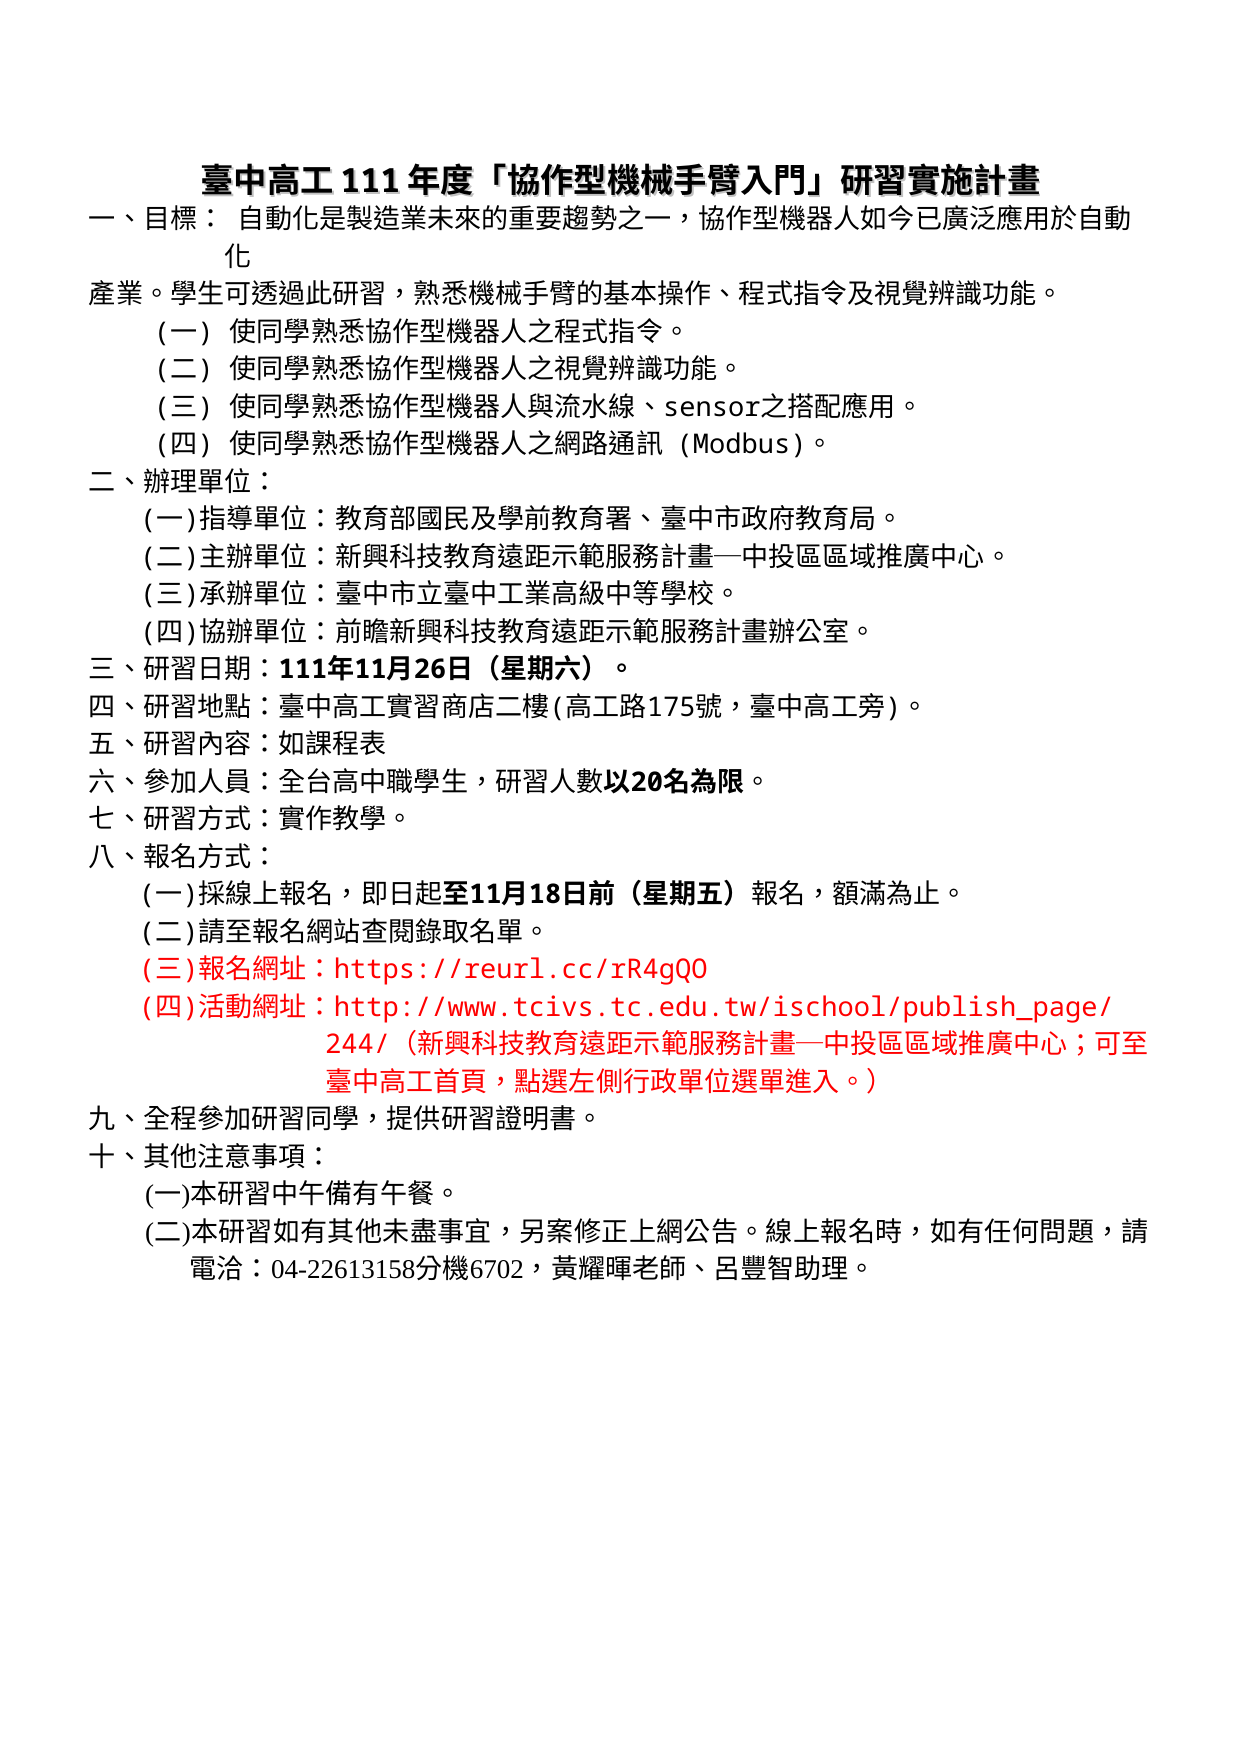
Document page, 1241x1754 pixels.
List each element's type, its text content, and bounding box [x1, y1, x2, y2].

text (二)請至報名網站查閱錄取名單。 [139, 911, 1152, 949]
text (二)本研習如有其他未盡事宜，另案修正上網公告。線上報名時，如有任何問題，請電洽：04-22613158分機6702，黃耀暉老師、呂豐智助理。 [145, 1211, 1152, 1286]
text (三)承辦單位：臺中市立臺中工業高級中等學校。 [140, 574, 1152, 611]
text (二)主辦單位：新興科技教育遠距示範服務計畫─中投區區域推廣中心。 [140, 536, 1152, 574]
text (三) 使同學熟悉協作型機器人與流水線、sensor之搭配應用。 [89, 386, 1152, 424]
text 四、研習地點：臺中高工實習商店二樓(高工路175號，臺中高工旁)。 [89, 686, 1152, 724]
text 八、報名方式： [89, 836, 1152, 874]
text (一) 使同學熟悉協作型機器人之程式指令。 [89, 311, 1152, 349]
text 一、目標： 自動化是製造業未來的重要趨勢之一，協作型機器人如今已廣泛應用於自動化 [89, 199, 1152, 274]
text (三)報名網址：https://reurl.cc/rR4gQO [139, 949, 1152, 986]
text 六、參加人員：全台高中職學生，研習人數以20名為限。 [89, 761, 1152, 799]
text (一)採線上報名，即日起至11月18日前（星期五）報名，額滿為止。 [139, 874, 1152, 911]
text 七、研習方式：實作教學。 [89, 799, 1152, 836]
text 五、研習內容：如課程表 [89, 724, 1152, 761]
text (四)協辦單位：前瞻新興科技教育遠距示範服務計畫辦公室。 [140, 611, 1152, 649]
text (四) 使同學熟悉協作型機器人之網路通訊 (Modbus)。 [89, 424, 1152, 461]
text 十、其他注意事項： [89, 1136, 1152, 1174]
text (四)活動網址：http://www.tcivs.tc.edu.tw/ischool/publish_page/244/（新興科技教育遠距示範服務計畫─中投區區域推廣中心；可至臺中高工首頁，點選左側行政單位選單進入。） [139, 986, 1152, 1099]
text (一)指導單位：教育部國民及學前教育署、臺中市政府教育局。 [140, 499, 1152, 536]
text 三、研習日期：111年11月26日（星期六）。 [89, 649, 1152, 686]
text 臺中高工111年度「協作型機械手臂入門」研習實施計畫 [89, 136, 1152, 199]
text 九、全程參加研習同學，提供研習證明書。 [89, 1099, 1152, 1136]
text (二) 使同學熟悉協作型機器人之視覺辨識功能。 [89, 349, 1152, 386]
text 二、辦理單位： [89, 461, 1152, 499]
text (一)本研習中午備有午餐。 [145, 1174, 1152, 1211]
text 產業。學生可透過此研習，熟悉機械手臂的基本操作、程式指令及視覺辨識功能。 [89, 274, 1152, 311]
